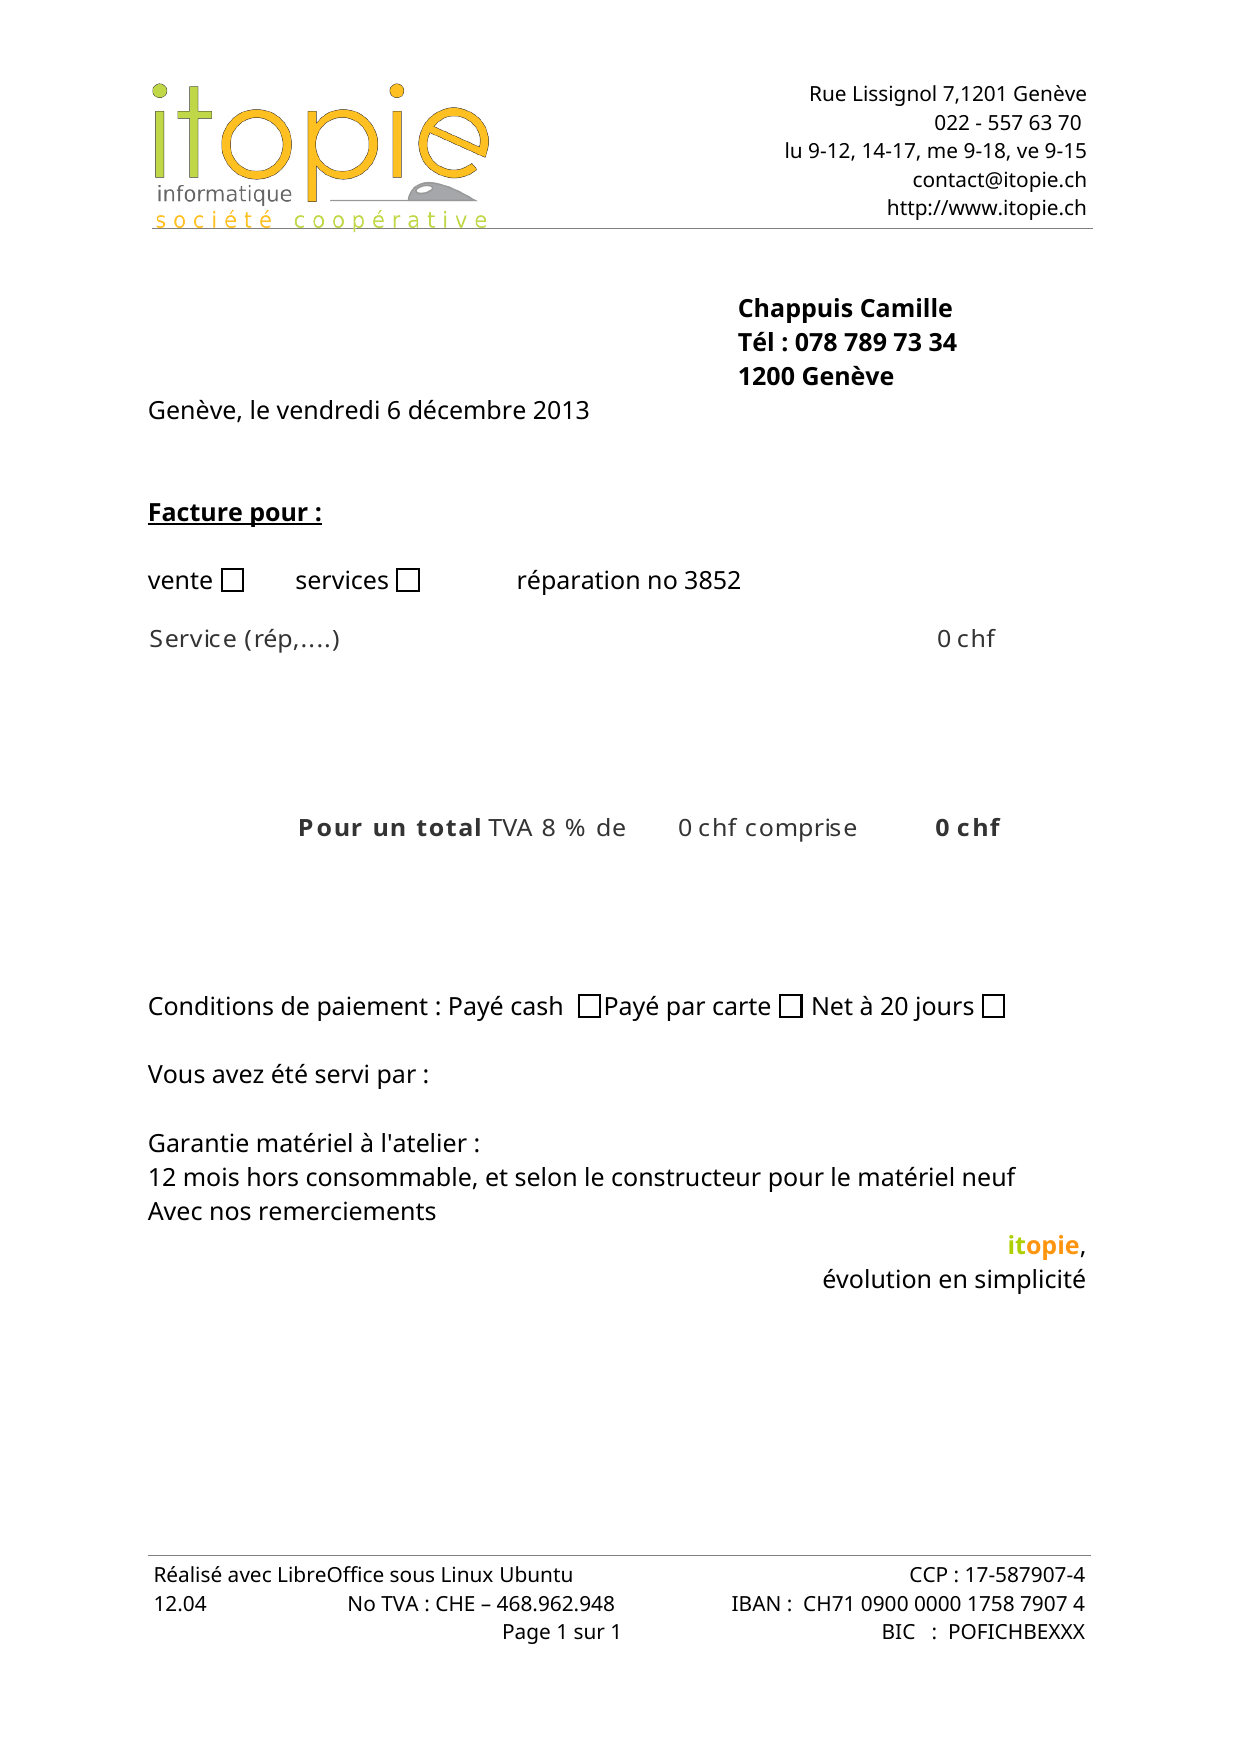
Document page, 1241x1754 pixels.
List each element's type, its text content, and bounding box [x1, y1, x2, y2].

text 1200 Genève [148, 358, 1093, 392]
text évolution en simplicité [148, 1262, 1093, 1296]
text 12 mois hors consommable, et selon le constructeur pour le matériel neuf [148, 1159, 1093, 1193]
text Garantie matériel à l'atelier : [148, 1125, 1093, 1159]
text Chappuis Camille [148, 290, 1093, 324]
text Genève, le vendredi 6 décembre 2013 [148, 392, 1093, 427]
text itopie, [148, 1227, 1093, 1262]
text Vous avez été servi par : [148, 1057, 1093, 1091]
text vente services réparation no 3852 [148, 563, 1093, 597]
text Conditions de paiement : Payé cash Payé par carte Net à 20 jours [148, 989, 1093, 1023]
picture [138, 72, 500, 244]
text Tél : 078 789 73 34 [148, 324, 1093, 358]
text Avec nos remerciements [148, 1193, 1093, 1227]
text Facture pour : [148, 495, 1093, 529]
